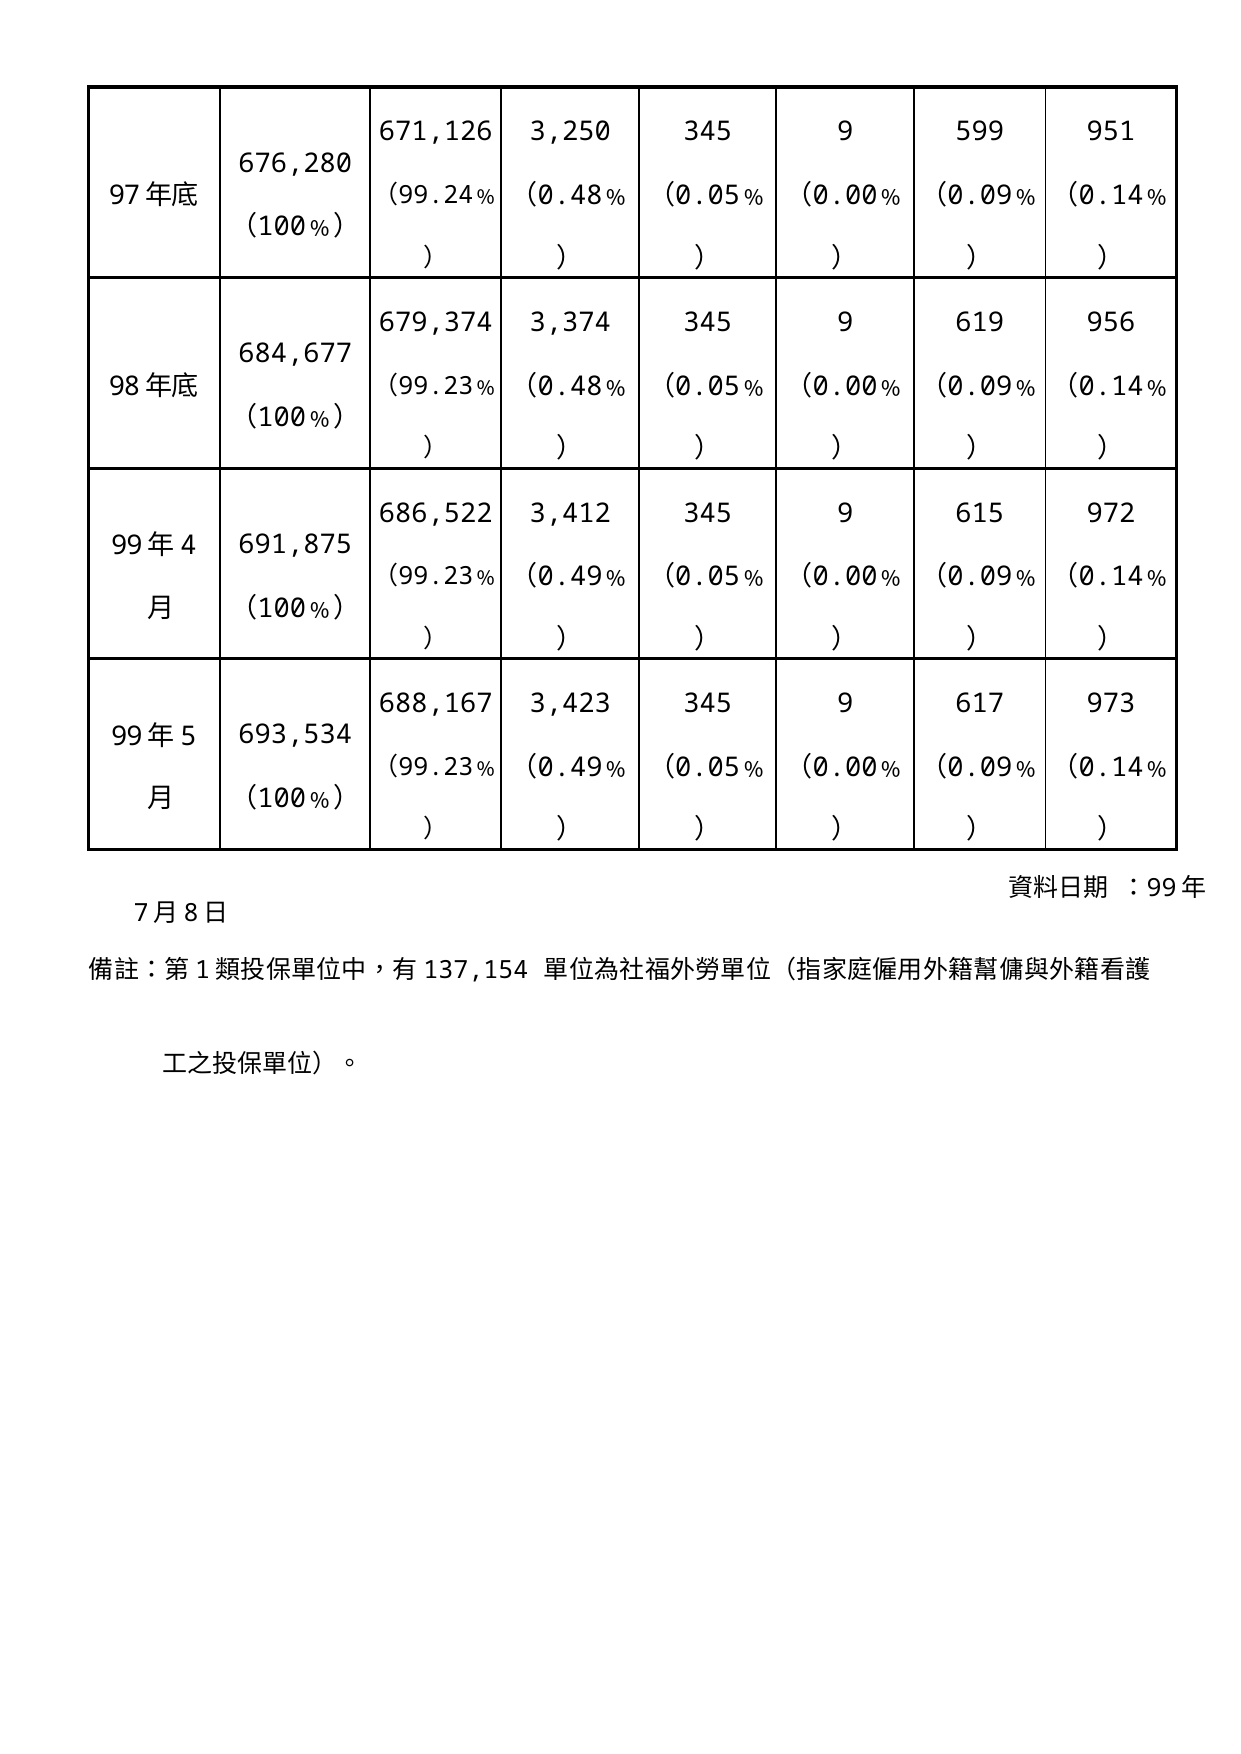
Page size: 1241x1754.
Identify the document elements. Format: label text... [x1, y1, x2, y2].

table_cell 345 （0.05﹪） [640, 89, 775, 276]
table_cell 676,280 （100﹪） [221, 89, 369, 276]
table_cell 98年底 [90, 279, 219, 467]
table_cell 3,250 （0.48﹪） [502, 89, 638, 276]
table_cell 97年底 [90, 89, 219, 276]
table_cell 3,423 （0.49﹪） [502, 660, 638, 848]
table_cell 951 （0.14﹪） [1046, 89, 1175, 276]
table_cell 671,126 （99.24﹪） [371, 89, 500, 276]
table_cell 691,875 （100﹪） [221, 470, 369, 657]
text 資料日期 ：99年7月8日 [105, 876, 1207, 926]
table_cell 9 （0.00﹪） [777, 89, 913, 276]
table_cell 693,534 （100﹪） [221, 660, 369, 848]
table_cell 9 （0.00﹪） [777, 279, 913, 467]
text 備註：第1類投保單位中，有137,154 單位為社福外勞單位（指家庭僱用外籍幫傭與外籍看護工之投保單位）。 [89, 926, 1152, 1082]
table_cell 3,374 （0.48﹪） [502, 279, 638, 467]
table_cell 956 （0.14﹪） [1046, 279, 1175, 467]
table_cell 9 （0.00﹪） [777, 660, 913, 848]
table_cell 345 （0.05﹪） [640, 470, 775, 657]
table_cell 686,522 （99.23﹪） [371, 470, 500, 657]
table_cell 617 （0.09﹪） [915, 660, 1045, 848]
table_cell 9 （0.00﹪） [777, 470, 913, 657]
table_cell 688,167 （99.23﹪） [371, 660, 500, 848]
table_cell 679,374 （99.23﹪） [371, 279, 500, 467]
table_cell 3,412 （0.49﹪） [502, 470, 638, 657]
table_cell 345 （0.05﹪） [640, 660, 775, 848]
table_cell 615 （0.09﹪） [915, 470, 1045, 657]
table_cell 619 （0.09﹪） [915, 279, 1045, 467]
table_cell 684,677 （100﹪） [221, 279, 369, 467]
table_cell 599 （0.09﹪） [915, 89, 1045, 276]
table_cell 99年4月 [90, 470, 219, 657]
table_cell 345 （0.05﹪） [640, 279, 775, 467]
table_cell 99年5月 [90, 660, 219, 848]
table_cell 972 （0.14﹪） [1046, 470, 1175, 657]
table_cell 973 （0.14﹪） [1046, 660, 1175, 848]
